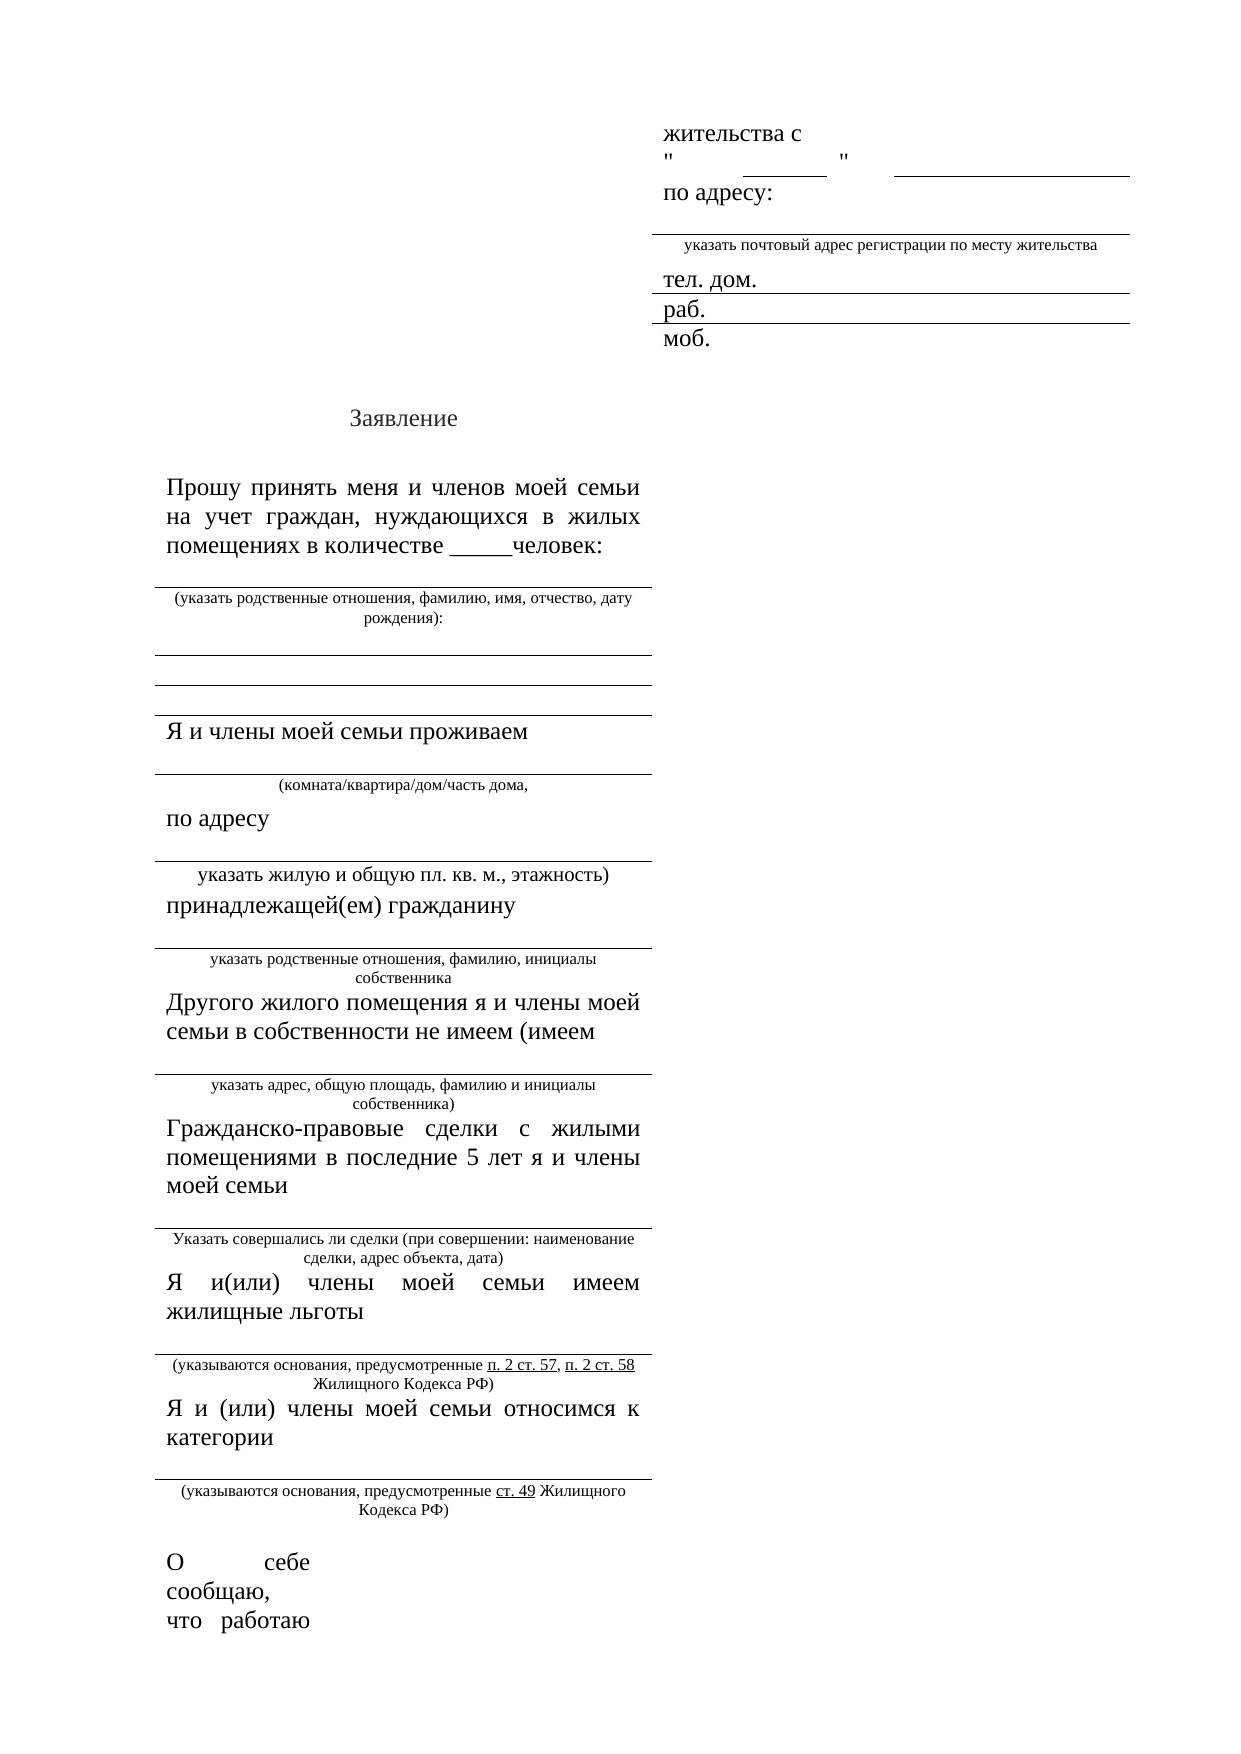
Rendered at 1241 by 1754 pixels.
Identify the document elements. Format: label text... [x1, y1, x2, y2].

table_cell [558, 323, 652, 352]
table_cell указать родственные отношения, фамилию, инициалы собственника [155, 949, 652, 987]
table_cell указать жилую и общую пл. кв. м., этажность) [155, 862, 652, 891]
table_cell [558, 205, 652, 234]
table_cell жительства с [652, 118, 1130, 147]
table_cell Я и (или) члены моей семьи относимся к категории [155, 1393, 652, 1451]
table_cell [558, 293, 652, 322]
table_cell [155, 1451, 652, 1479]
table_cell (указываются основания, предусмотренные п. 2 ст. 57, п. 2 ст. 58 Жилищного Кодекса РФ) [155, 1355, 652, 1393]
table_cell [558, 176, 652, 205]
table_cell [155, 118, 558, 147]
table_cell Прошу принять меня и членов моей семьи на учет граждан, нуждающихся в жилых помещениях в количестве _____человек: [155, 472, 652, 558]
table_cell (указать родственные отношения, фамилию, имя, отчество, дату рождения): [155, 588, 652, 627]
table_cell " [652, 147, 743, 176]
table_cell Я и члены моей семьи проживаем [155, 716, 652, 745]
table_cell Заявление [155, 352, 652, 443]
table_cell [558, 147, 652, 176]
table_cell [155, 919, 652, 948]
table_cell принадлежащей(ем) гражданину [155, 891, 652, 919]
table_cell [155, 745, 652, 773]
table_cell [155, 205, 558, 234]
table_cell [894, 147, 1130, 176]
table_cell [155, 656, 652, 685]
table_cell [155, 444, 652, 472]
table_cell [743, 147, 827, 176]
table_cell [155, 1045, 652, 1074]
table_cell Гражданско-правовые сделки с жилыми помещениями в последние 5 лет я и члены моей семьи [155, 1113, 652, 1199]
table_cell [155, 686, 652, 715]
table_cell Другого жилого помещения я и члены моей семьи в собственности не имеем (имеем [155, 988, 652, 1045]
table_cell моб. [652, 324, 1130, 352]
table_cell [558, 234, 652, 264]
table_cell раб. [652, 294, 1130, 322]
table_cell [155, 176, 558, 205]
table_cell указать адрес, общую площадь, фамилию и инициалы собственника) [155, 1075, 652, 1113]
table_cell [155, 559, 652, 587]
table_cell [155, 1199, 652, 1228]
table_cell [155, 264, 558, 293]
table_cell [558, 264, 652, 293]
table_cell по адресу [155, 803, 652, 832]
table_cell " [827, 147, 894, 176]
table_cell [155, 147, 558, 176]
table_cell по адресу: [652, 176, 1130, 205]
table_cell [558, 118, 652, 147]
table_cell [155, 832, 652, 861]
table_cell (комната/квартира/дом/часть дома, [155, 775, 652, 803]
table_cell [652, 205, 1130, 234]
table_cell [155, 234, 558, 264]
table_cell [155, 323, 558, 352]
table_cell Я и(или) члены моей семьи имеем жилищные льготы [155, 1268, 652, 1325]
table_header О себе сообщаю, что работаю [155, 1548, 321, 1634]
table_cell Указать совершались ли сделки (при совершении: наименование сделки, адрес объекта, дата) [155, 1229, 652, 1267]
table_cell [155, 627, 652, 655]
table_cell [155, 1325, 652, 1354]
table_cell указать почтовый адрес регистрации по месту жительства [652, 235, 1130, 264]
table_cell (указываются основания, предусмотренные ст. 49 Жилищного Кодекса РФ) [155, 1480, 652, 1519]
table_cell [155, 293, 558, 322]
table_cell тел. дом. [652, 264, 1130, 293]
